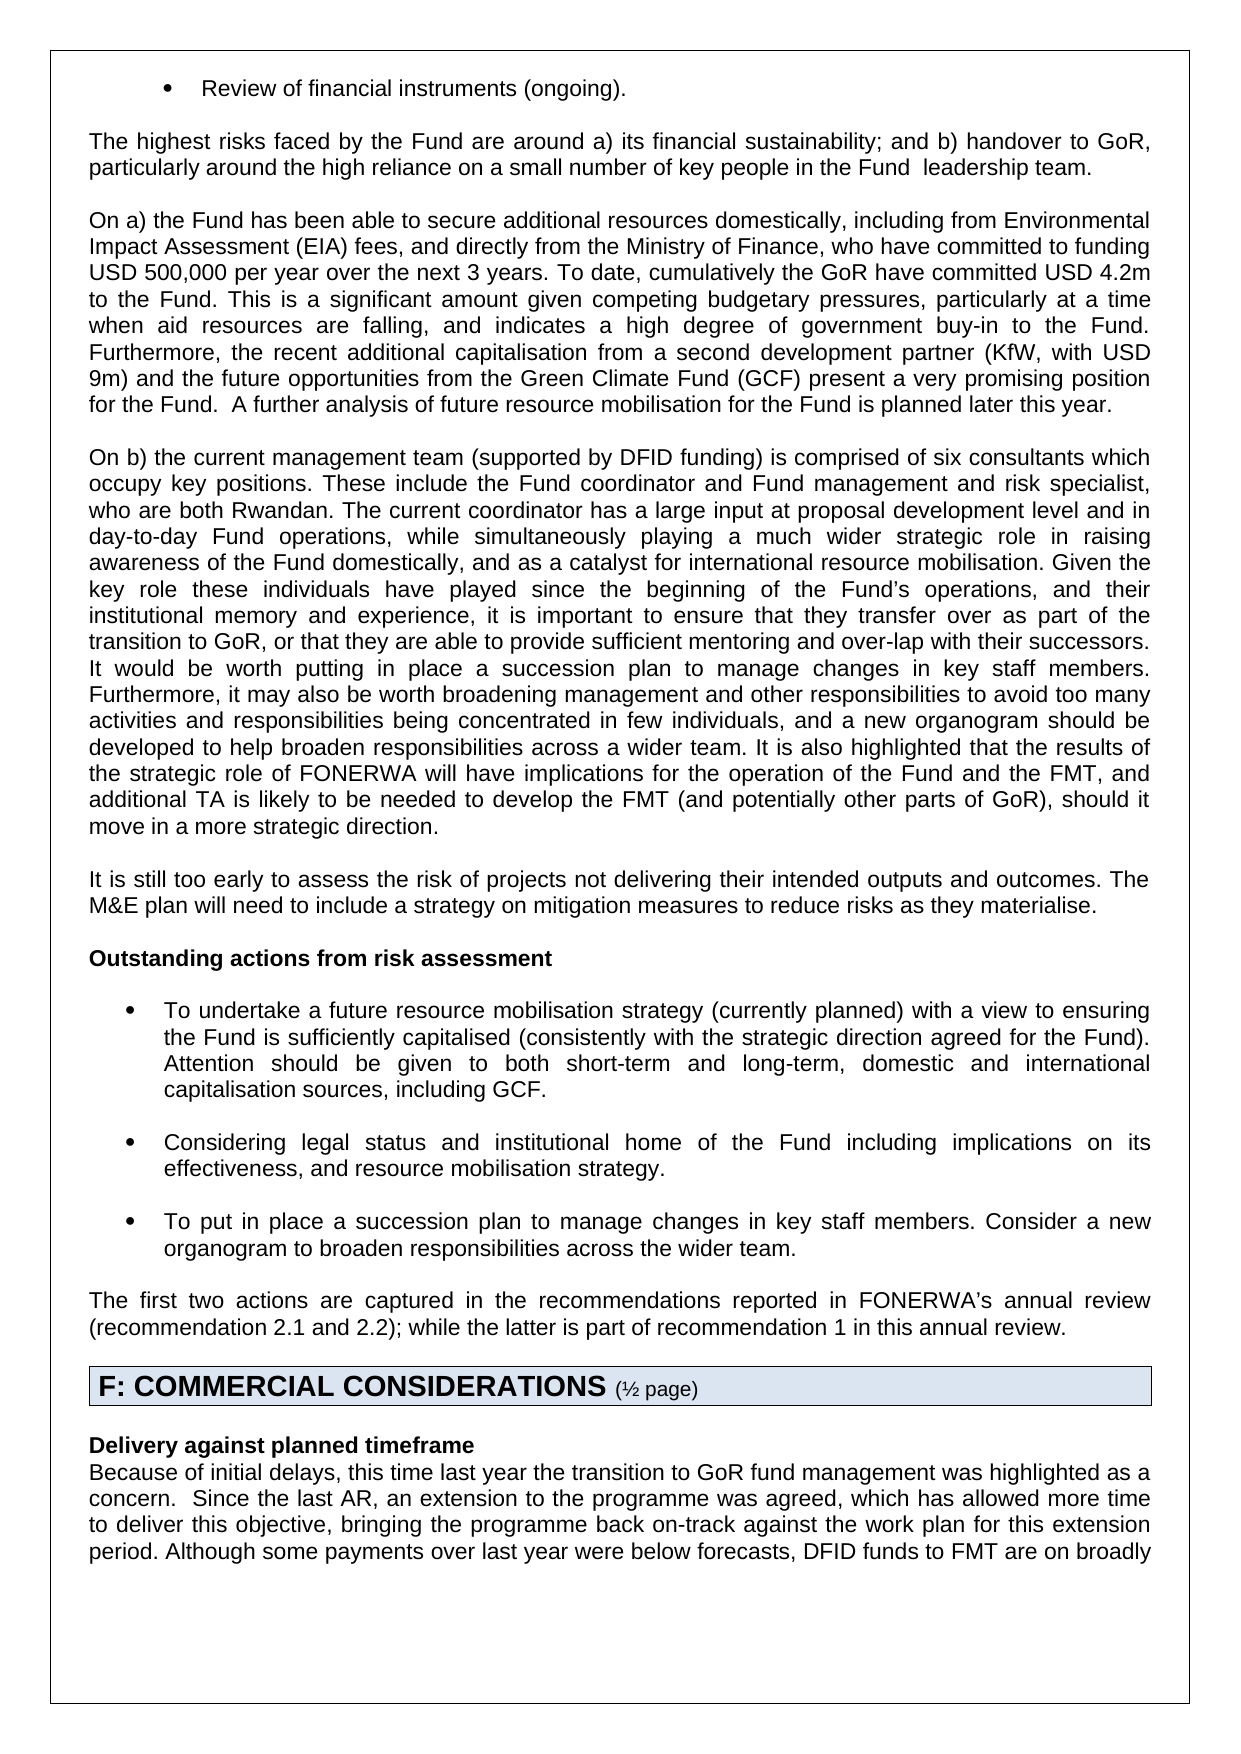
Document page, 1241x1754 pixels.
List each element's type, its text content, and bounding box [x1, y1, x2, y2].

text Delivery against planned timeframe [89, 1432, 1152, 1459]
list Review of financial instruments (ongoing). [164, 75, 1152, 101]
text On a) the Fund has been able to secure additional resources domestically, including from Environmental Impact Assessment (EIA) fees, and directly from the Ministry of Finance, who have committed to funding USD 500,000 per year over the next 3 years. To date, cumulatively the GoR have committed USD 4.2m to the Fund. This is a significant amount given competing budgetary pressures, particularly at a time when aid resources are falling, and indicates a high degree of government buy-in to the Fund. Furthermore, the recent additional capitalisation from a second development partner (KfW, with USD 9m) and the future opportunities from the Green Climate Fund (GCF) present a very promising position for the Fund. A further analysis of future resource mobilisation for the Fund is planned later this year. [89, 207, 1152, 417]
text The first two actions are captured in the recommendations reported in FONERWA’s annual review (recommendation 2.1 and 2.2); while the latter is part of recommendation 1 in this annual review. [89, 1287, 1152, 1340]
text The highest risks faced by the Fund are around a) its financial sustainability; and b) handover to GoR, particularly around the high reliance on a small number of key people in the Fund leadership team. [89, 128, 1152, 180]
text Because of initial delays, this time last year the transition to GoR fund management was highlighted as a concern. Since the last AR, an extension to the programme was agreed, which has allowed more time to deliver this objective, bringing the programme back on-track against the work plan for this extension period. Although some payments over last year were below forecasts, DFID funds to FMT are on broadly [89, 1459, 1152, 1564]
text F: COMMERCIAL CONSIDERATIONS (½ page) [90, 1367, 1151, 1405]
text Outstanding actions from risk assessment [89, 944, 1152, 971]
text On b) the current management team (supported by DFID funding) is comprised of six consultants which occupy key positions. These include the Fund coordinator and Fund management and risk specialist, who are both Rwandan. The current coordinator has a large input at proposal development level and in day-to-day Fund operations, while simultaneously playing a much wider strategic role in raising awareness of the Fund domestically, and as a catalyst for international resource mobilisation. Given the key role these individuals have played since the beginning of the Fund’s operations, and their institutional memory and experience, it is important to ensure that they transfer over as part of the transition to GoR, or that they are able to provide sufficient mentoring and over-lap with their successors. It would be worth putting in place a succession plan to manage changes in key staff members. Furthermore, it may also be worth broadening management and other responsibilities to avoid too many activities and responsibilities being concentrated in few individuals, and a new organogram should be developed to help broaden responsibilities across a wider team. It is also highlighted that the results of the strategic role of FONERWA will have implications for the operation of the Fund and the FMT, and additional TA is likely to be needed to develop the FMT (and potentially other parts of GoR), should it move in a more strategic direction. [89, 444, 1152, 839]
list To put in place a succession plan to manage changes in key staff members. Consider a new organogram to broaden responsibilities across the wider team. [126, 1208, 1152, 1261]
text It is still too early to assess the risk of projects not delivering their intended outputs and outcomes. The M&E plan will need to include a strategy on mitigation measures to reduce risks as they materialise. [89, 866, 1152, 918]
list To undertake a future resource mobilisation strategy (currently planned) with a view to ensuring the Fund is sufficiently capitalised (consistently with the strategic direction agreed for the Fund). Attention should be given to both short-term and long-term, domestic and international capitalisation sources, including GCF. [126, 997, 1152, 1103]
list Considering legal status and institutional home of the Fund including implications on its effectiveness, and resource mobilisation strategy. [126, 1129, 1152, 1182]
